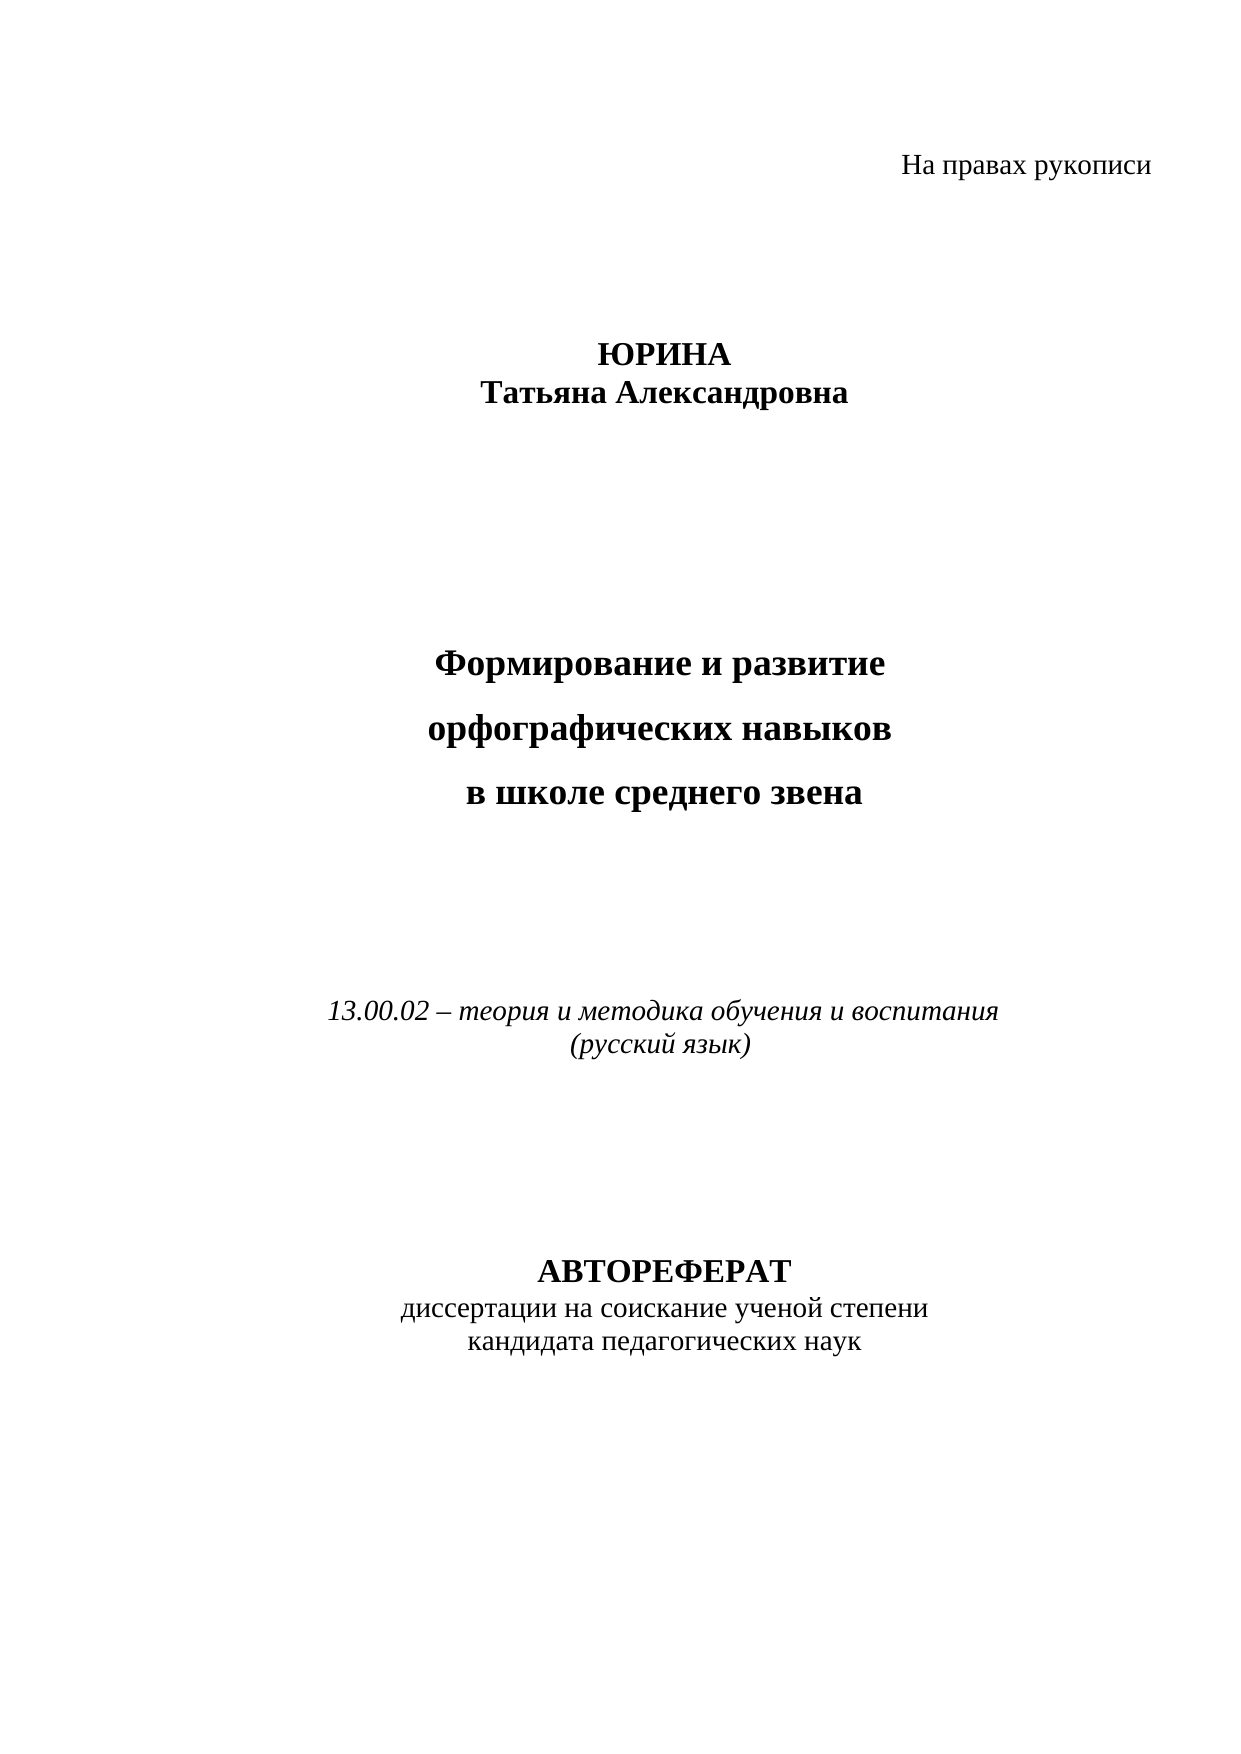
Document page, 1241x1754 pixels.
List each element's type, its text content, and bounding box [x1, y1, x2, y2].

text кандидата педагогических наук [177, 1323, 1152, 1357]
text (русский язык) [177, 1026, 1152, 1060]
text 13.00.02 – теория и методика обучения и воспитания [177, 993, 1152, 1026]
text орфографических навыков [177, 705, 1152, 748]
text АВТОРЕФЕРАТ [177, 1251, 1152, 1290]
text в школе среднего звена [177, 770, 1152, 813]
text Формирование и развитие [177, 640, 1152, 683]
text ЮРИНА [177, 334, 1152, 372]
text диссертации на соискание ученой степени [177, 1290, 1152, 1323]
text Татьяна Александровна [177, 372, 1152, 410]
text На правах рукописи [177, 147, 1152, 180]
